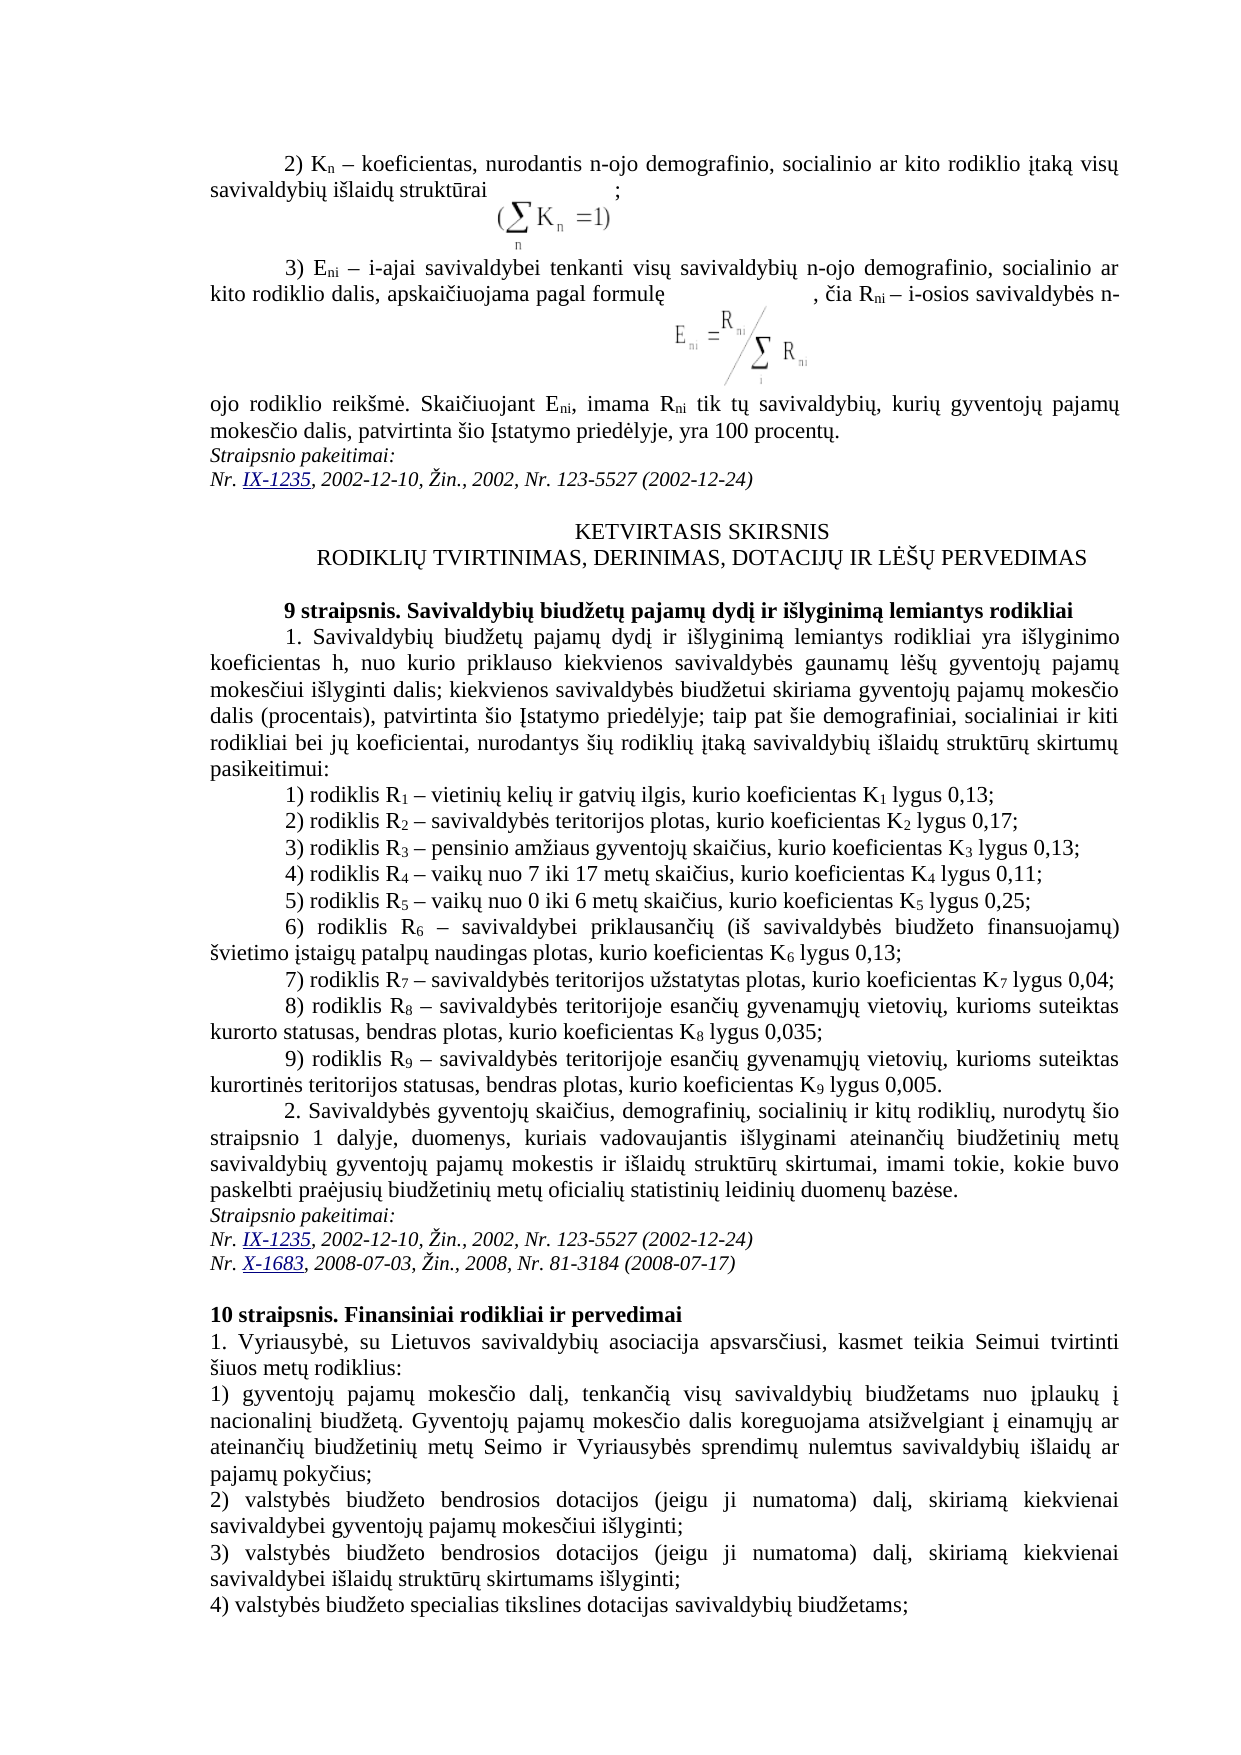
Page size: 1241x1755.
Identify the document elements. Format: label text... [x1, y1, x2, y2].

text Straipsnio pakeitimai: [210, 1203, 1120, 1227]
text 3) Eni – i-ajai savivaldybei tenkanti visų savivaldybių n-ojo demografinio, socialinio ar kito rodiklio dalis, apskaičiuojama pagal formulę , čia Rni – i-osios savivaldybės n-ojo rodiklio reikšmė. Skaičiuojant Eni, imama Rni tik tų savivaldybių, kurių gyventojų pajamų mokesčio dalis, patvirtinta šio Įstatymo priedėlyje, yra 100 procentų. [210, 254, 1120, 443]
text 8) rodiklis R8 – savivaldybės teritorijoje esančių gyvenamųjų vietovių, kurioms suteiktas kurorto statusas, bendras plotas, kurio koeficientas K8 lygus 0,035; [210, 992, 1120, 1045]
text Straipsnio pakeitimai: [210, 443, 1120, 467]
text Nr. IX-1235, 2002-12-10, Žin., 2002, Nr. 123-5527 (2002-12-24) [210, 467, 1120, 491]
text Nr. X-1683, 2008-07-03, Žin., 2008, Nr. 81-3184 (2008-07-17) [210, 1251, 1120, 1275]
text 2) rodiklis R2 – savivaldybės teritorijos plotas, kurio koeficientas K2 lygus 0,17; [210, 808, 1120, 834]
text 1. Savivaldybių biudžetų pajamų dydį ir išlyginimą lemiantys rodikliai yra išlyginimo koeficientas h, nuo kurio priklauso kiekvienos savivaldybės gaunamų lėšų gyventojų pajamų mokesčiui išlyginti dalis; kiekvienos savivaldybės biudžetui skiriama gyventojų pajamų mokesčio dalis (procentais), patvirtinta šio Įstatymo priedėlyje; taip pat šie demografiniai, socialiniai ir kiti rodikliai bei jų koeficientai, nurodantys šių rodiklių įtaką savivaldybių išlaidų struktūrų skirtumų pasikeitimui: [210, 623, 1120, 781]
text 9) rodiklis R9 – savivaldybės teritorijoje esančių gyvenamųjų vietovių, kurioms suteiktas kurortinės teritorijos statusas, bendras plotas, kurio koeficientas K9 lygus 0,005. [210, 1045, 1120, 1097]
text 2. Savivaldybės gyventojų skaičius, demografinių, socialinių ir kitų rodiklių, nurodytų šio straipsnio 1 dalyje, duomenys, kuriais vadovaujantis išlyginami ateinančių biudžetinių metų savivaldybių gyventojų pajamų mokestis ir išlaidų struktūrų skirtumai, imami tokie, kokie buvo paskelbti praėjusių biudžetinių metų oficialių statistinių leidinių duomenų bazėse. [210, 1097, 1120, 1203]
text 4) rodiklis R4 – vaikų nuo 7 iki 17 metų skaičius, kurio koeficientas K4 lygus 0,11; [210, 860, 1120, 887]
subtitle RODIKLIŲ TVIRTINIMAS, DERINIMAS, DOTACIJŲ IR LĖŠŲ PERVEDIMAS [210, 544, 1120, 570]
text 2) Kn – koeficientas, nurodantis n-ojo demografinio, socialinio ar kito rodiklio įtaką visų savivaldybių išlaidų struktūrai ; [210, 150, 1120, 254]
subtitle 1) gyventojų pajamų mokesčio dalį, tenkančią visų savivaldybių biudžetams nuo įplaukų į nacionalinį biudžetą. Gyventojų pajamų mokesčio dalis koreguojama atsižvelgiant į einamųjų ar ateinančių biudžetinių metų Seimo ir Vyriausybės sprendimų nulemtus savivaldybių išlaidų ar pajamų pokyčius; [210, 1381, 1120, 1486]
text 5) rodiklis R5 – vaikų nuo 0 iki 6 metų skaičius, kurio koeficientas K5 lygus 0,25; [210, 887, 1120, 913]
subtitle 1. Vyriausybė, su Lietuvos savivaldybių asociacija apsvarsčiusi, kasmet teikia Seimui tvirtinti šiuos metų rodiklius: [210, 1328, 1120, 1381]
subtitle 4) valstybės biudžeto specialias tikslines dotacijas savivaldybių biudžetams; [210, 1591, 1120, 1618]
text 7) rodiklis R7 – savivaldybės teritorijos užstatytas plotas, kurio koeficientas K7 lygus 0,04; [210, 966, 1120, 992]
text Nr. IX-1235, 2002-12-10, Žin., 2002, Nr. 123-5527 (2002-12-24) [210, 1227, 1120, 1251]
text 9 straipsnis. Savivaldybių biudžetų pajamų dydį ir išlyginimą lemiantys rodikliai [210, 597, 1120, 623]
text 3) rodiklis R3 – pensinio amžiaus gyventojų skaičius, kurio koeficientas K3 lygus 0,13; [210, 834, 1120, 860]
text 6) rodiklis R6 – savivaldybei priklausančių (iš savivaldybės biudžeto finansuojamų) švietimo įstaigų patalpų naudingas plotas, kurio koeficientas K6 lygus 0,13; [210, 913, 1120, 966]
subtitle 3) valstybės biudžeto bendrosios dotacijos (jeigu ji numatoma) dalį, skiriamą kiekvienai savivaldybei išlaidų struktūrų skirtumams išlyginti; [210, 1539, 1120, 1591]
text 1) rodiklis R1 – vietinių kelių ir gatvių ilgis, kurio koeficientas K1 lygus 0,13; [210, 781, 1120, 808]
subtitle KETVIRTASIS SKIRSNIS [210, 518, 1120, 544]
subtitle 10 straipsnis. Finansiniai rodikliai ir pervedimai [210, 1301, 1120, 1328]
subtitle 2) valstybės biudžeto bendrosios dotacijos (jeigu ji numatoma) dalį, skiriamą kiekvienai savivaldybei gyventojų pajamų mokesčiui išlyginti; [210, 1486, 1120, 1539]
